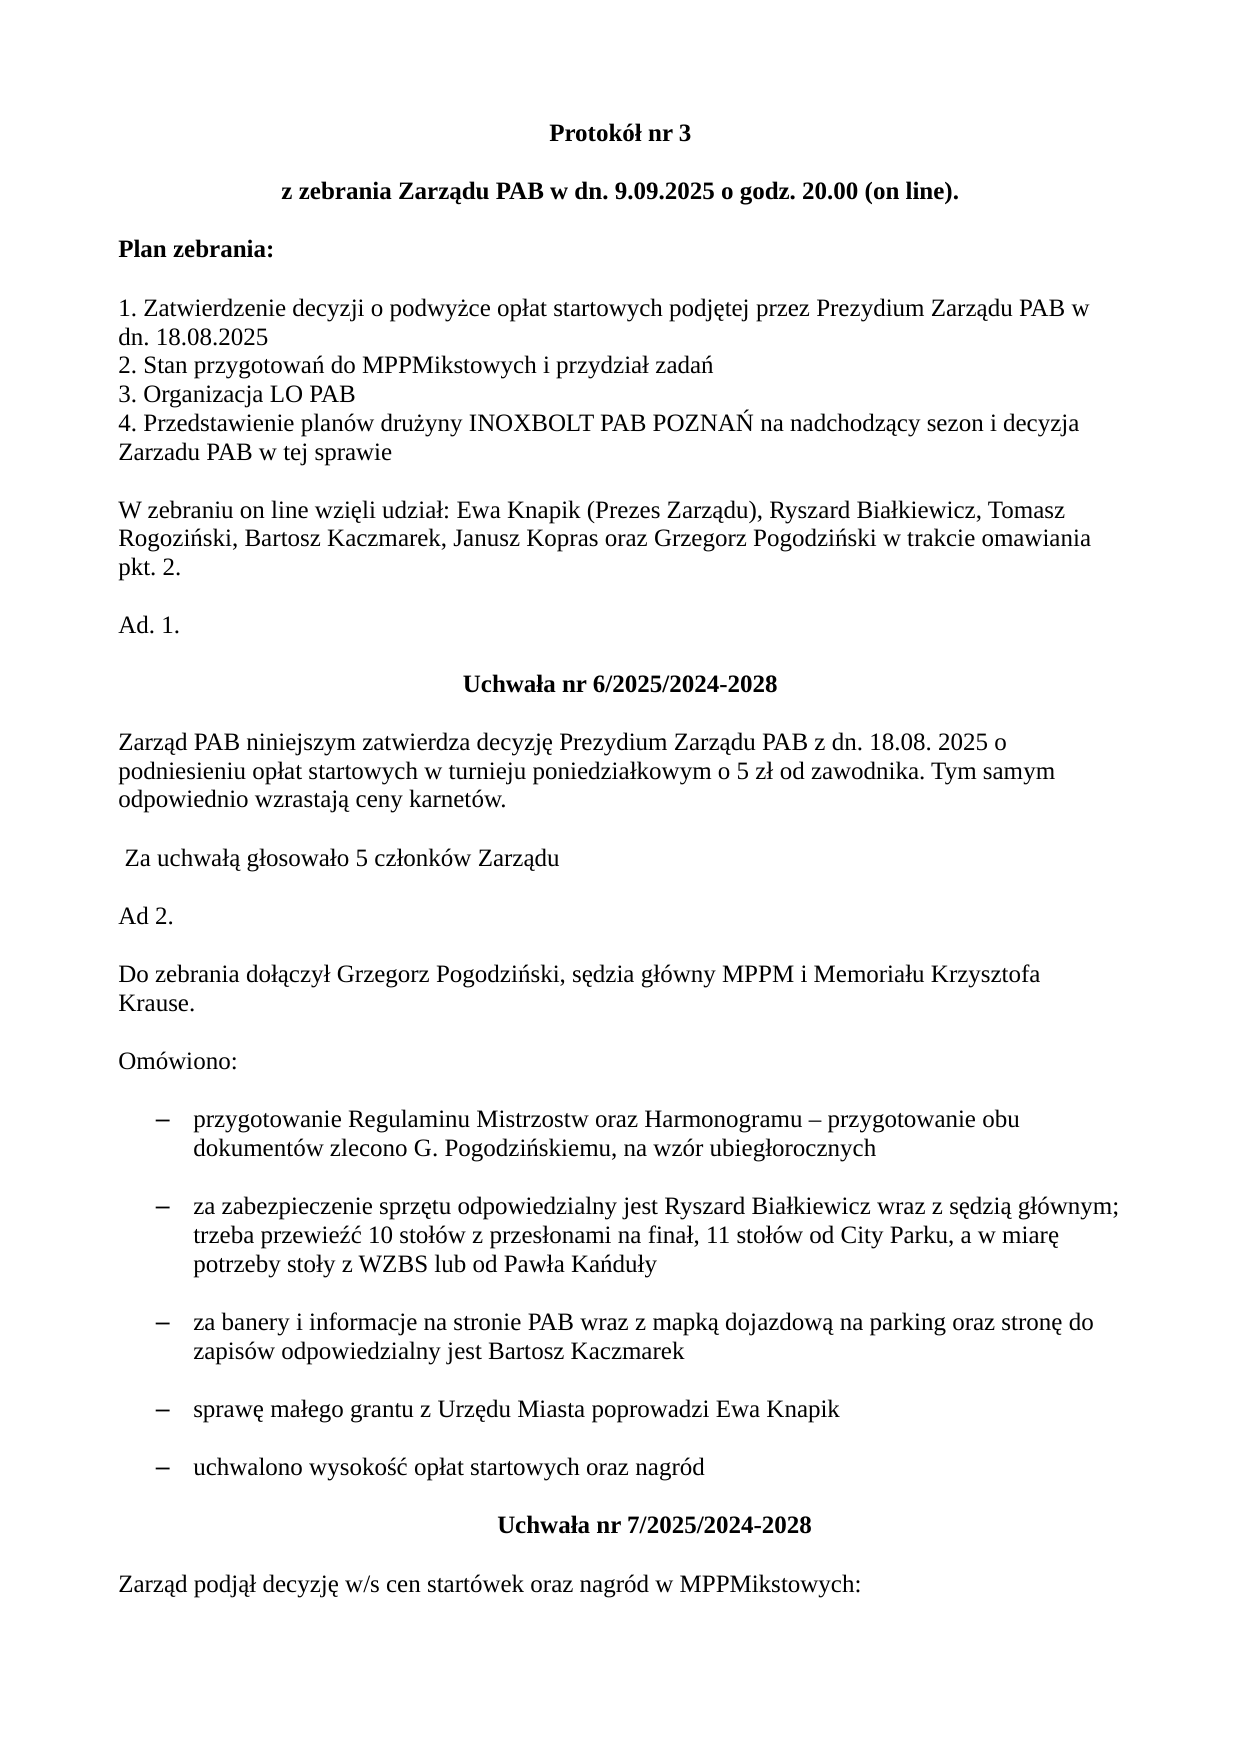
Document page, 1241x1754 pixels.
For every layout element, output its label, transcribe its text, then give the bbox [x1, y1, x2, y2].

text Omówiono: [118, 1046, 1122, 1075]
list uchwalono wysokość opłat startowych oraz nagród [156, 1452, 1122, 1481]
text 2. Stan przygotowań do MPPMikstowych i przydział zadań [118, 350, 1122, 379]
list sprawę małego grantu z Urzędu Miasta poprowadzi Ewa Knapik [156, 1394, 1122, 1423]
text Uchwała nr 6/2025/2024-2028 [118, 669, 1122, 697]
text 1. Zatwierdzenie decyzji o podwyżce opłat startowych podjętej przez Prezydium Zarządu PAB w dn. 18.08.2025 [118, 293, 1122, 350]
list 4. Przedstawienie planów drużyny INOXBOLT PAB POZNAŃ na nadchodzący sezon i decyzja Zarzadu PAB w tej sprawie [118, 408, 1122, 465]
list za banery i informacje na stronie PAB wraz z mapką dojazdową na parking oraz stronę do zapisów odpowiedzialny jest Bartosz Kaczmarek [156, 1307, 1122, 1364]
text z zebrania Zarządu PAB w dn. 9.09.2025 o godz. 20.00 (on line). [118, 176, 1122, 205]
list przygotowanie Regulaminu Mistrzostw oraz Harmonogramu – przygotowanie obu dokumentów zlecono G. Pogodzińskiemu, na wzór ubiegłorocznych [156, 1104, 1122, 1162]
text W zebraniu on line wzięli udział: Ewa Knapik (Prezes Zarządu), Ryszard Białkiewicz, Tomasz Rogoziński, Bartosz Kaczmarek, Janusz Kopras oraz Grzegorz Pogodziński w trakcie omawiania pkt. 2. [118, 495, 1122, 581]
text Ad 2. [118, 901, 1122, 930]
text Protokół nr 3 [118, 118, 1122, 147]
text Za uchwałą głosowało 5 członków Zarządu [118, 843, 1122, 871]
list Zarząd podjął decyzję w/s cen startówek oraz nagród w MPPMikstowych: [118, 1569, 1122, 1597]
text Do zebrania dołączył Grzegorz Pogodziński, sędzia główny MPPM i Memoriału Krzysztofa Krause. [118, 959, 1122, 1017]
text 3. Organizacja LO PAB [118, 379, 1122, 408]
text Plan zebrania: [118, 234, 1122, 263]
text Zarząd PAB niniejszym zatwierdza decyzję Prezydium Zarządu PAB z dn. 18.08. 2025 o podniesieniu opłat startowych w turnieju poniedziałkowym o 5 zł od zawodnika. Tym samym odpowiednio wzrastają ceny karnetów. [118, 727, 1122, 813]
list za zabezpieczenie sprzętu odpowiedzialny jest Ryszard Białkiewicz wraz z sędzią głównym; trzeba przewieźć 10 stołów z przesłonami na finał, 11 stołów od City Parku, a w miarę potrzeby stoły z WZBS lub od Pawła Kańduły [156, 1191, 1122, 1278]
subtitle Uchwała nr 7/2025/2024-2028 [156, 1511, 1122, 1539]
text Ad. 1. [118, 611, 1122, 639]
